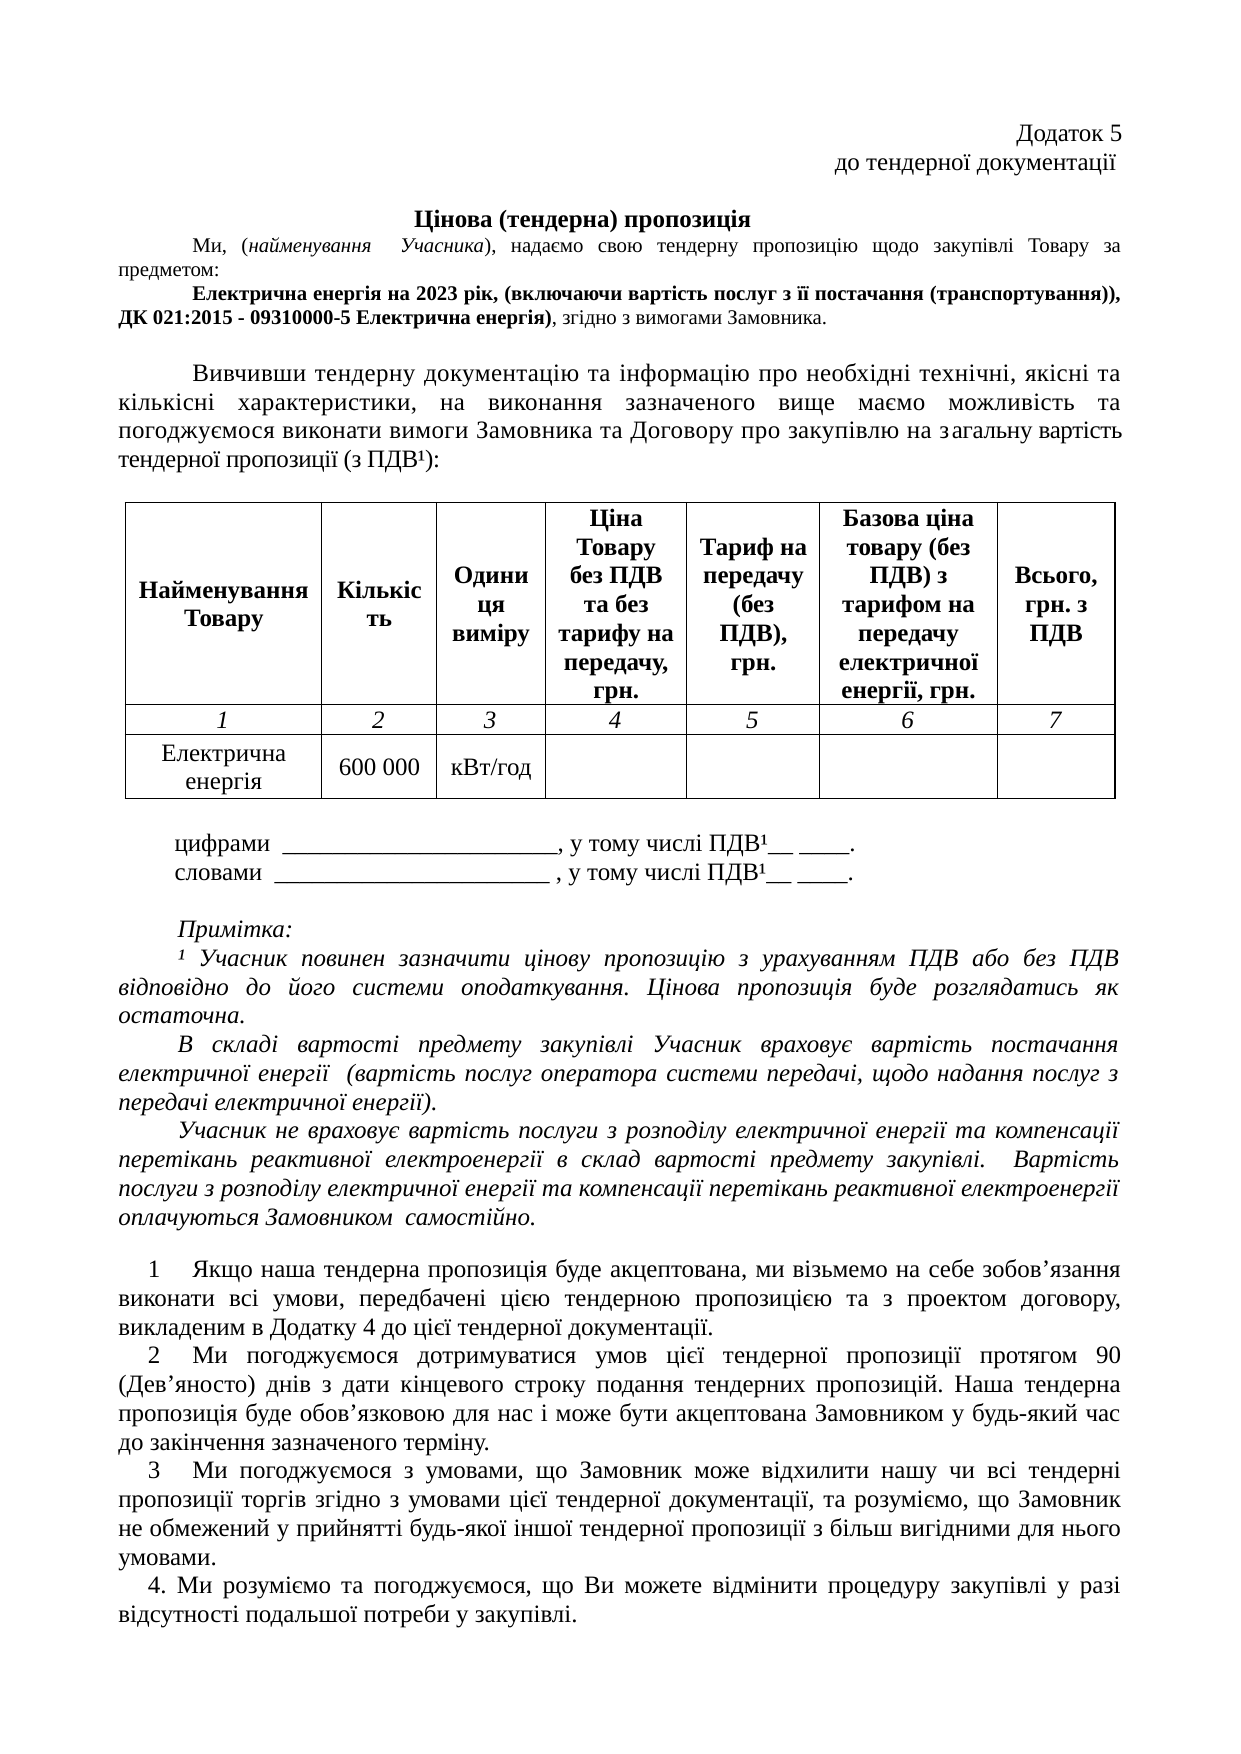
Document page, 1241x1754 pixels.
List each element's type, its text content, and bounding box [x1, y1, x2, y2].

text Ми, (найменування Учасника), надаємо свою тендерну пропозицію щодо закупівлі Товару за предметом: [118, 233, 1122, 281]
table_cell 600 000 [322, 735, 436, 798]
table_cell Електрична енергія [126, 735, 321, 798]
table_header Тариф на передачу (без ПДВ), грн. [687, 503, 819, 704]
table_header Всього, грн. з ПДВ [998, 503, 1114, 704]
table_cell 3 [437, 705, 545, 734]
table_cell кВт/год [437, 735, 545, 798]
text ¹ Учасник повинен зазначити цінову пропозицію з урахуванням ПДВ або без ПДВ відповідно до його системи оподаткування. Цінова пропозиція буде розглядатись як остаточна. [118, 943, 1122, 1029]
list Ми погоджуємося дотримуватися умов цієї тендерної пропозиції протягом 90 (Дев’яносто) днів з дати кінцевого строку подання тендерних пропозицій. Наша тендерна пропозиція буде обов’язковою для нас і може бути акцептована Замовником у будь-який час до закінчення зазначеного терміну. [118, 1341, 1122, 1456]
table_cell 6 [820, 705, 997, 734]
text словами ______________________ , у тому числі ПДВ¹__ ____. [118, 857, 1122, 885]
subtitle Цінова (тендерна) пропозиція [43, 204, 1122, 233]
text В складі вартості предмету закупівлі Учасник враховує вартість постачання електричної енергії (вартість послуг оператора системи передачі, щодо надання послуг з передачі електричної енергії). [118, 1029, 1122, 1115]
list Ми погоджуємося з умовами, що Замовник може відхилити нашу чи всі тендерні пропозиції торгів згідно з умовами цієї тендерної документації, та розуміємо, що Замовник не обмежений у прийнятті будь-якої іншої тендерної пропозиції з більш вигідними для нього умовами. [118, 1456, 1122, 1571]
table_cell 2 [322, 705, 436, 734]
table_cell [546, 735, 686, 798]
table_cell 7 [998, 705, 1114, 734]
table_cell 4 [546, 705, 686, 734]
table_cell [687, 735, 819, 798]
table_header Кількість [322, 503, 436, 704]
table_header Базова ціна товару (без ПДВ) з тарифом на передачу електричної енергії, грн. [820, 503, 997, 704]
table_header Одиниця виміру [437, 503, 545, 704]
text цифрами ______________________, у тому числі ПДВ¹__ ____. [118, 828, 1122, 857]
text Додаток 5 [118, 118, 1122, 147]
list Якщо наша тендерна пропозиція буде акцептована, ми візьмемо на себе зобов’язання виконати всі умови, передбачені цією тендерною пропозицією та з проектом договору, викладеним в Додатку 4 до цієї тендерної документації. [118, 1254, 1122, 1341]
text Учасник не враховує вартість послуги з розподілу електричної енергії та компенсації перетікань реактивної електроенергії в склад вартості предмету закупівлі. Вартість послуги з розподілу електричної енергії та компенсації перетікань реактивної електроенергії оплачуються Замовником самостійно. [118, 1115, 1122, 1230]
text Електрична енергія на 2023 рік, (включаючи вартість послуг з її постачання (транспортування)), ДК 021:2015 - 09310000-5 Електрична енергія), згідно з вимогами Замовника. [118, 281, 1122, 329]
text Примітка: [118, 914, 1122, 943]
table_header Найменування Товару [126, 503, 321, 704]
text до тендерної документації [118, 147, 1122, 176]
table_cell [998, 735, 1114, 798]
table_cell 1 [126, 705, 321, 734]
table_cell [820, 735, 997, 798]
text 4. Ми розуміємо та погоджуємося, що Ви можете відмінити процедуру закупівлі у разі відсутності подальшої потреби у закупівлі. [118, 1571, 1122, 1628]
table_cell 5 [687, 705, 819, 734]
table_header Ціна Товару без ПДВ та без тарифу на передачу, грн. [546, 503, 686, 704]
text Вивчивши тендерну документацію та інформацію про необхідні технічні, якісні та кількісні характеристики, на виконання зазначеного вище маємо можливість та погоджуємося виконати вимоги Замовника та Договору про закупівлю на загальну вартість тендерної пропозиції (з ПДВ¹): [118, 358, 1122, 473]
